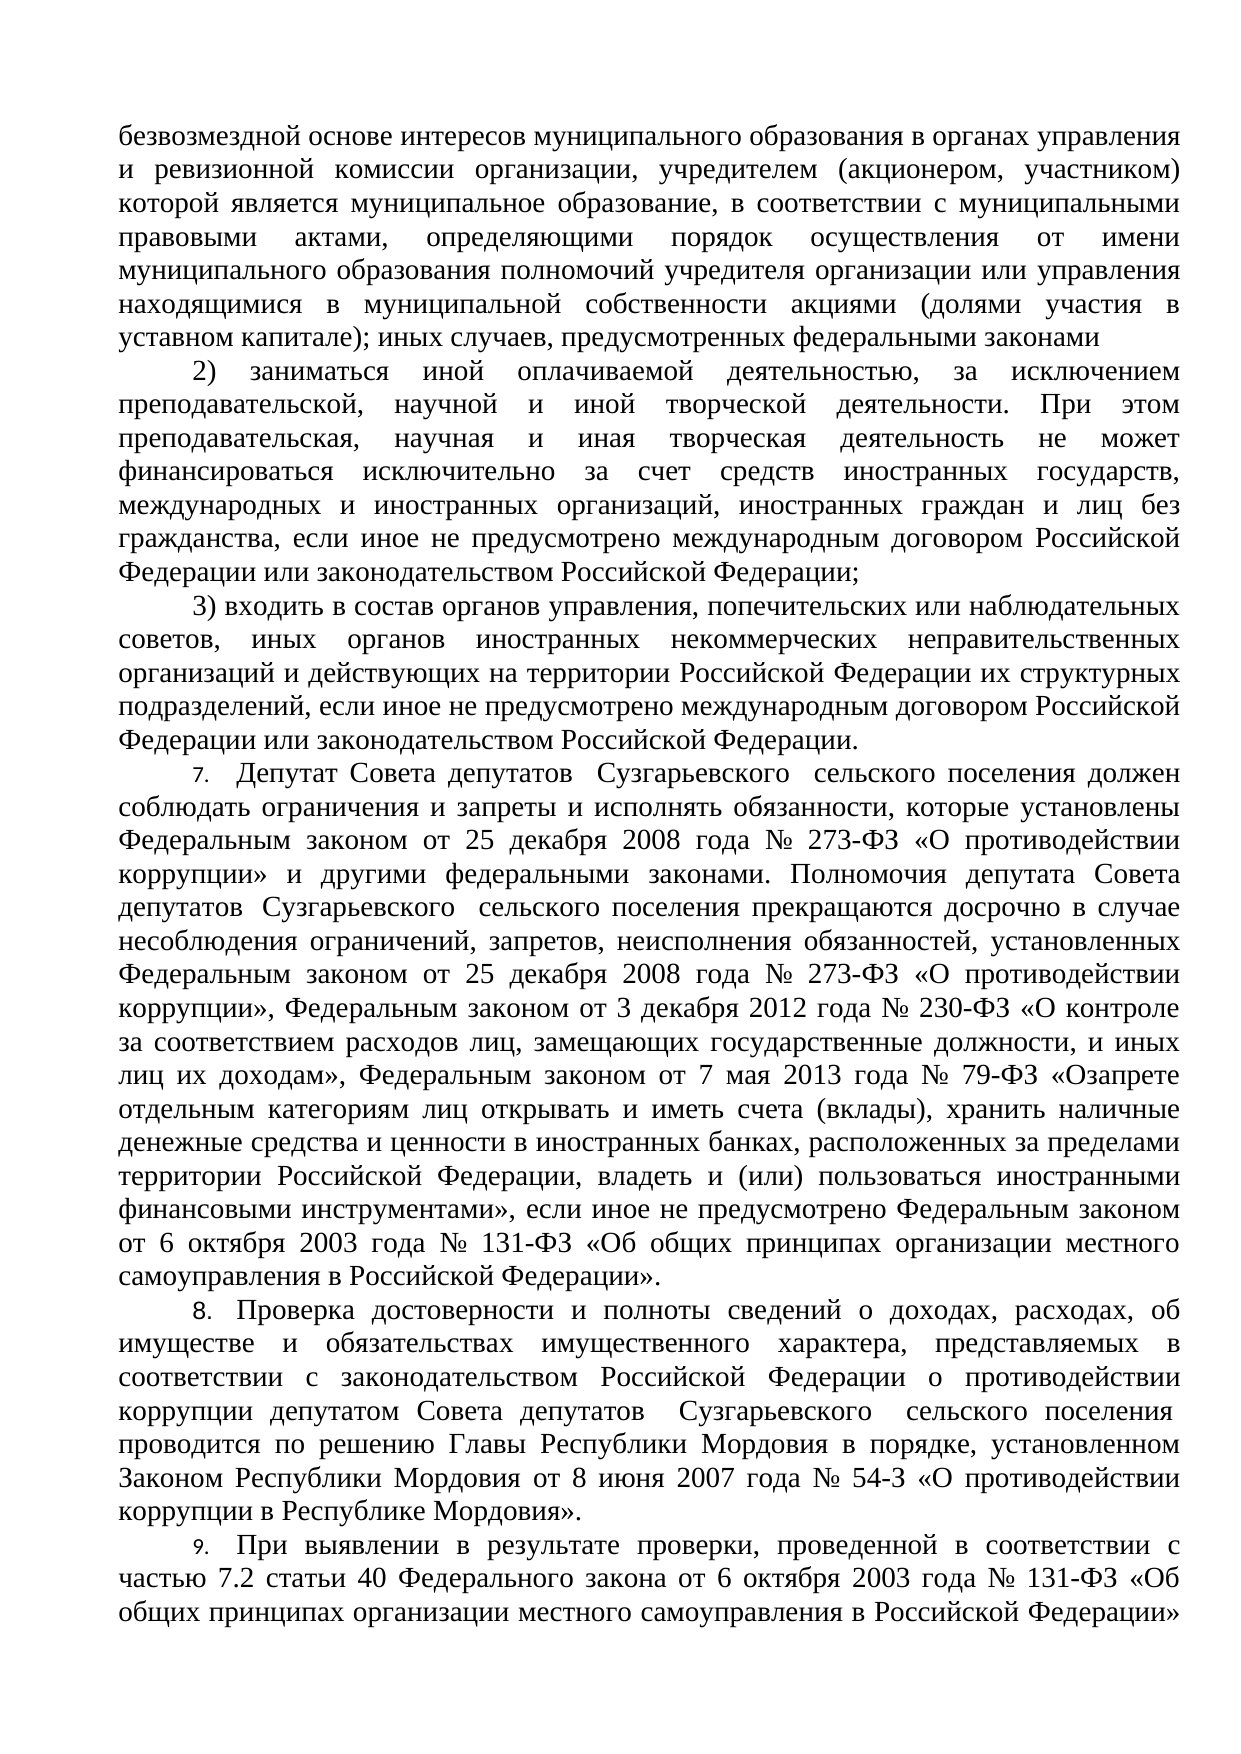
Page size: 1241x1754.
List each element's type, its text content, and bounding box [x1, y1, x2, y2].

list Проверка достоверности и полноты сведений о доходах, расходах, об имуществе и обязательствах имущественного характера, представляемых в соответствии с законодательством Российской Федерации о противодействии коррупции депутатом Совета депутатов Сузгарьевского сельского поселения проводится по решению Главы Республики Мордовия в порядке, установленном Законом Республики Мордовия от 8 июня 2007 года № 54-З «О противодействии коррупции в Республике Мордовия». [118, 1292, 1181, 1527]
text 2) заниматься иной оплачиваемой деятельностью, за исключением преподавательской, научной и иной творческой деятельности. При этом преподавательская, научная и иная творческая деятельность не может финансироваться исключительно за счет средств иностранных государств, международных и иностранных организаций, иностранных граждан и лиц без гражданства, если иное не предусмотрено международным договором Российской Федерации или законодательством Российской Федерации; [118, 353, 1181, 588]
list При выявлении в результате проверки, проведенной в соответствии с частью 7.2 статьи 40 Федерального закона от 6 октября 2003 года № 131-ФЗ «Об общих принципах организации местного самоуправления в Российской Федерации» [118, 1527, 1181, 1627]
text безвозмездной основе интересов муниципального образования в органах управления и ревизионной комиссии организации, учредителем (акционером, участником) которой является муниципальное образование, в соответствии с муниципальными правовыми актами, определяющими порядок осуществления от имени муниципального образования полномочий учредителя организации или управления находящимися в муниципальной собственности акциями (долями участия в уставном капитале); иных случаев, предусмотренных федеральными законами [118, 118, 1181, 353]
text 3) входить в состав органов управления, попечительских или наблюдательных советов, иных органов иностранных некоммерческих неправительственных организаций и действующих на территории Российской Федерации их структурных подразделений, если иное не предусмотрено международным договором Российской Федерации или законодательством Российской Федерации. [118, 588, 1181, 755]
list Депутат Совета депутатов Сузгарьевского сельского поселения должен соблюдать ограничения и запреты и исполнять обязанности, которые установлены Федеральным законом от 25 декабря 2008 года № 273-ФЗ «О противодействии коррупции» и другими федеральными законами. Полномочия депутата Совета депутатов Сузгарьевского сельского поселения прекращаются досрочно в случае несоблюдения ограничений, запретов, неисполнения обязанностей, установленных Федеральным законом от 25 декабря 2008 года № 273-ФЗ «О противодействии коррупции», Федеральным законом от 3 декабря 2012 года № 230-ФЗ «О контроле за соответствием расходов лиц, замещающих государственные должности, и иных лиц их доходам», Федеральным законом от 7 мая 2013 года № 79-ФЗ «Озапрете отдельным категориям лиц открывать и иметь счета (вклады), хранить наличные денежные средства и ценности в иностранных банках, расположенных за пределами территории Российской Федерации, владеть и (или) пользоваться иностранными финансовыми инструментами», если иное не предусмотрено Федеральным законом от 6 октября 2003 года № 131-ФЗ «Об общих принципах организации местного самоуправления в Российской Федерации». [118, 755, 1181, 1292]
